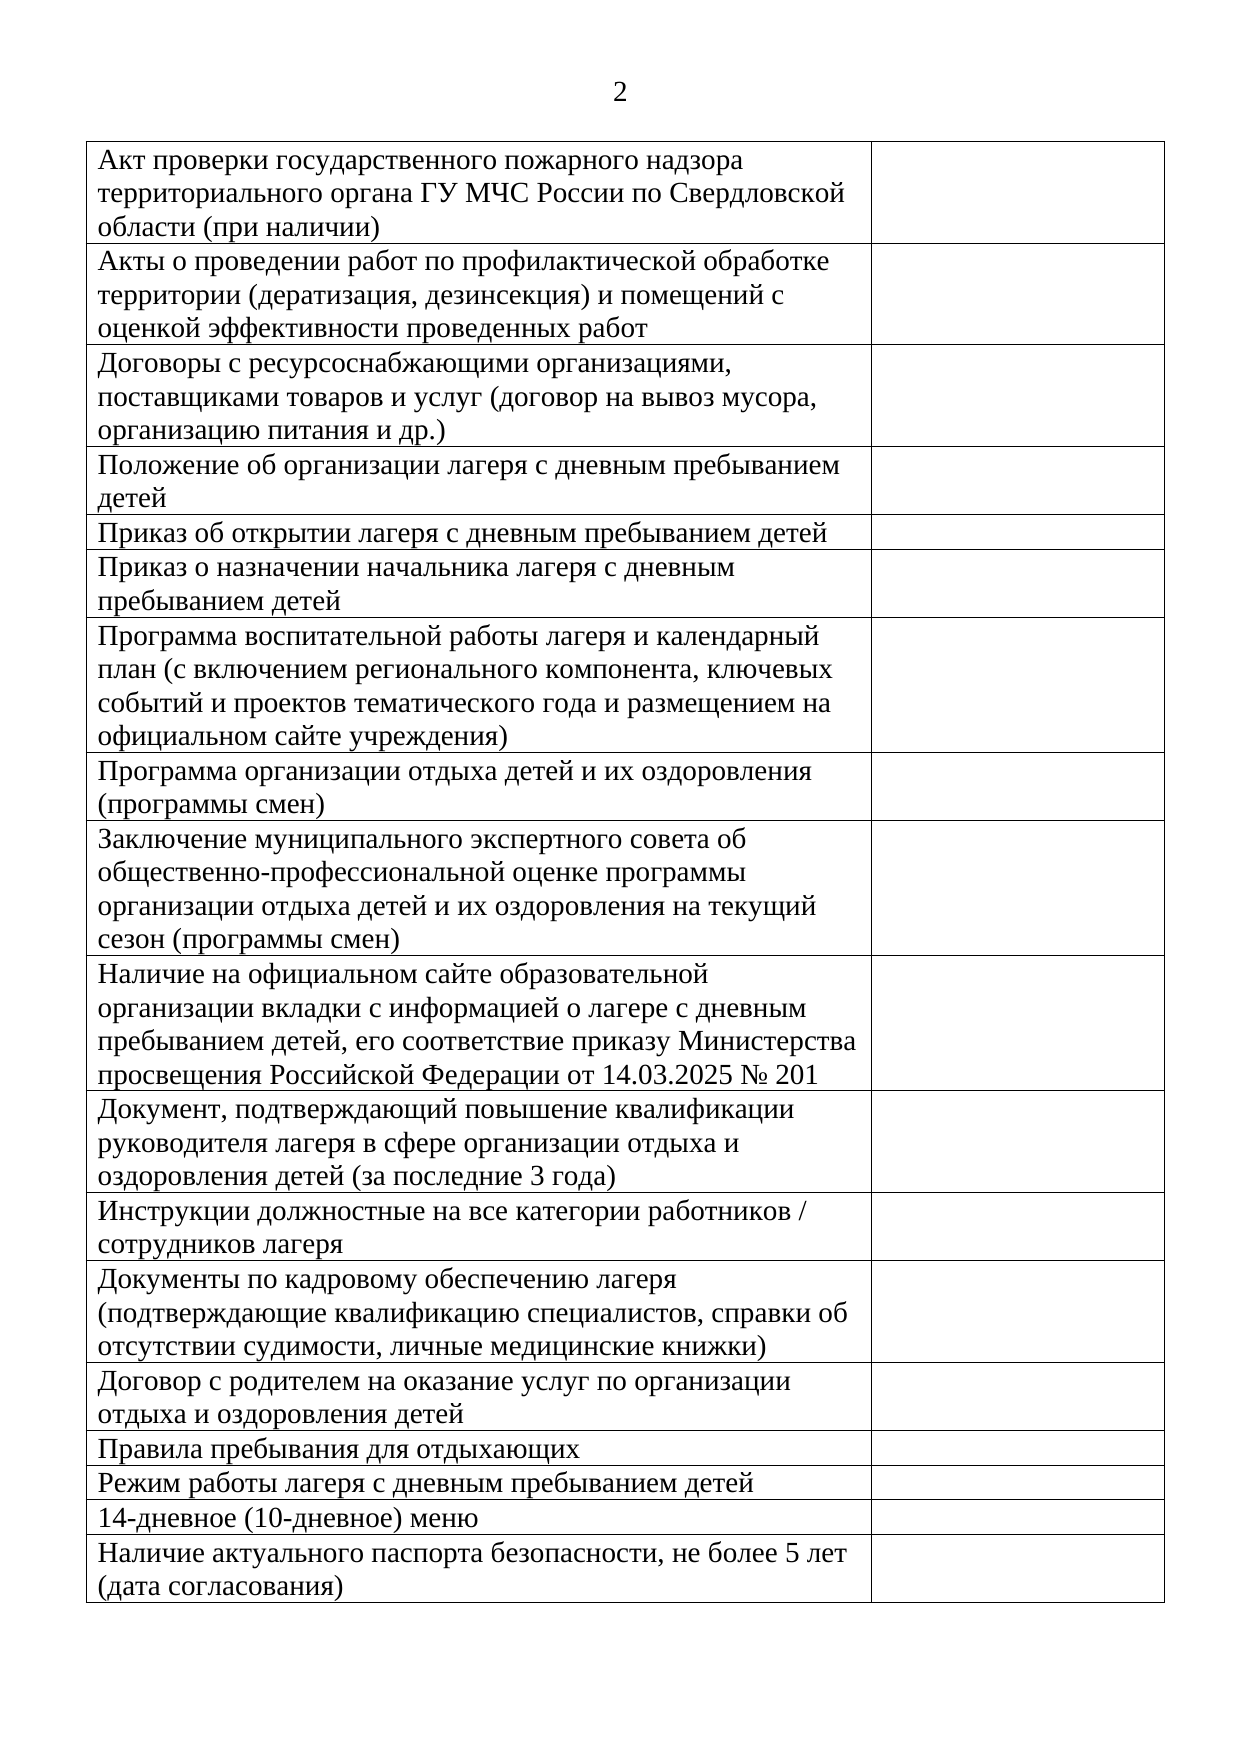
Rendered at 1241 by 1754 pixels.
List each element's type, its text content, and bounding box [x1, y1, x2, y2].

table_cell [872, 244, 1164, 344]
table_cell [872, 345, 1164, 446]
table_cell [872, 956, 1164, 1090]
table_cell 14-дневное (10-дневное) меню [87, 1500, 871, 1534]
table_cell Режим работы лагеря с дневным пребыванием детей [87, 1466, 871, 1499]
table_cell Инструкции должностные на все категории работников / сотрудников лагеря [87, 1193, 871, 1260]
table_cell Правила пребывания для отдыхающих [87, 1431, 871, 1464]
table_cell [872, 1466, 1164, 1499]
table_cell [872, 1535, 1164, 1602]
table_cell Наличие актуального паспорта безопасности, не более 5 лет (дата согласования) [87, 1535, 871, 1602]
table_cell Положение об организации лагеря с дневным пребыванием детей [87, 447, 871, 514]
table_cell Программа воспитательной работы лагеря и календарный план (с включением регионального компонента, ключевых событий и проектов тематического года и размещением на официальном сайте учреждения) [87, 618, 871, 752]
table_cell [872, 142, 1164, 242]
table_cell Заключение муниципального экспертного совета об общественно-профессиональной оценке программы организации отдыха детей и их оздоровления на текущий сезон (программы смен) [87, 821, 871, 955]
table_cell Акты о проведении работ по профилактической обработке территории (дератизация, дезинсекция) и помещений с оценкой эффективности проведенных работ [87, 244, 871, 344]
table_cell [872, 1261, 1164, 1362]
table_cell Акт проверки государственного пожарного надзора территориального органа ГУ МЧС России по Свердловской области (при наличии) [87, 142, 871, 242]
table_cell Приказ о назначении начальника лагеря с дневным пребыванием детей [87, 550, 871, 617]
table_cell [872, 1431, 1164, 1464]
table_cell [872, 821, 1164, 955]
table_cell Наличие на официальном сайте образовательной организации вкладки с информацией о лагере с дневным пребыванием детей, его соответствие приказу Министерства просвещения Российской Федерации от 14.03.2025 № 201 [87, 956, 871, 1090]
table_cell [872, 753, 1164, 820]
table_cell Документы по кадровому обеспечению лагеря (подтверждающие квалификацию специалистов, справки об отсутствии судимости, личные медицинские книжки) [87, 1261, 871, 1362]
table_cell [872, 1091, 1164, 1192]
table_cell [872, 618, 1164, 752]
table_cell [872, 515, 1164, 548]
table_cell [872, 1500, 1164, 1534]
table_cell [872, 1363, 1164, 1430]
table_cell Договоры с ресурсоснабжающими организациями, поставщиками товаров и услуг (договор на вывоз мусора, организацию питания и др.) [87, 345, 871, 446]
table_cell [872, 447, 1164, 514]
table_cell Договор с родителем на оказание услуг по организации отдыха и оздоровления детей [87, 1363, 871, 1430]
table_cell [872, 550, 1164, 617]
table_cell Приказ об открытии лагеря с дневным пребыванием детей [87, 515, 871, 548]
table_cell [872, 1193, 1164, 1260]
table_cell Документ, подтверждающий повышение квалификации руководителя лагеря в сфере организации отдыха и оздоровления детей (за последние 3 года) [87, 1091, 871, 1192]
table_cell Программа организации отдыха детей и их оздоровления (программы смен) [87, 753, 871, 820]
